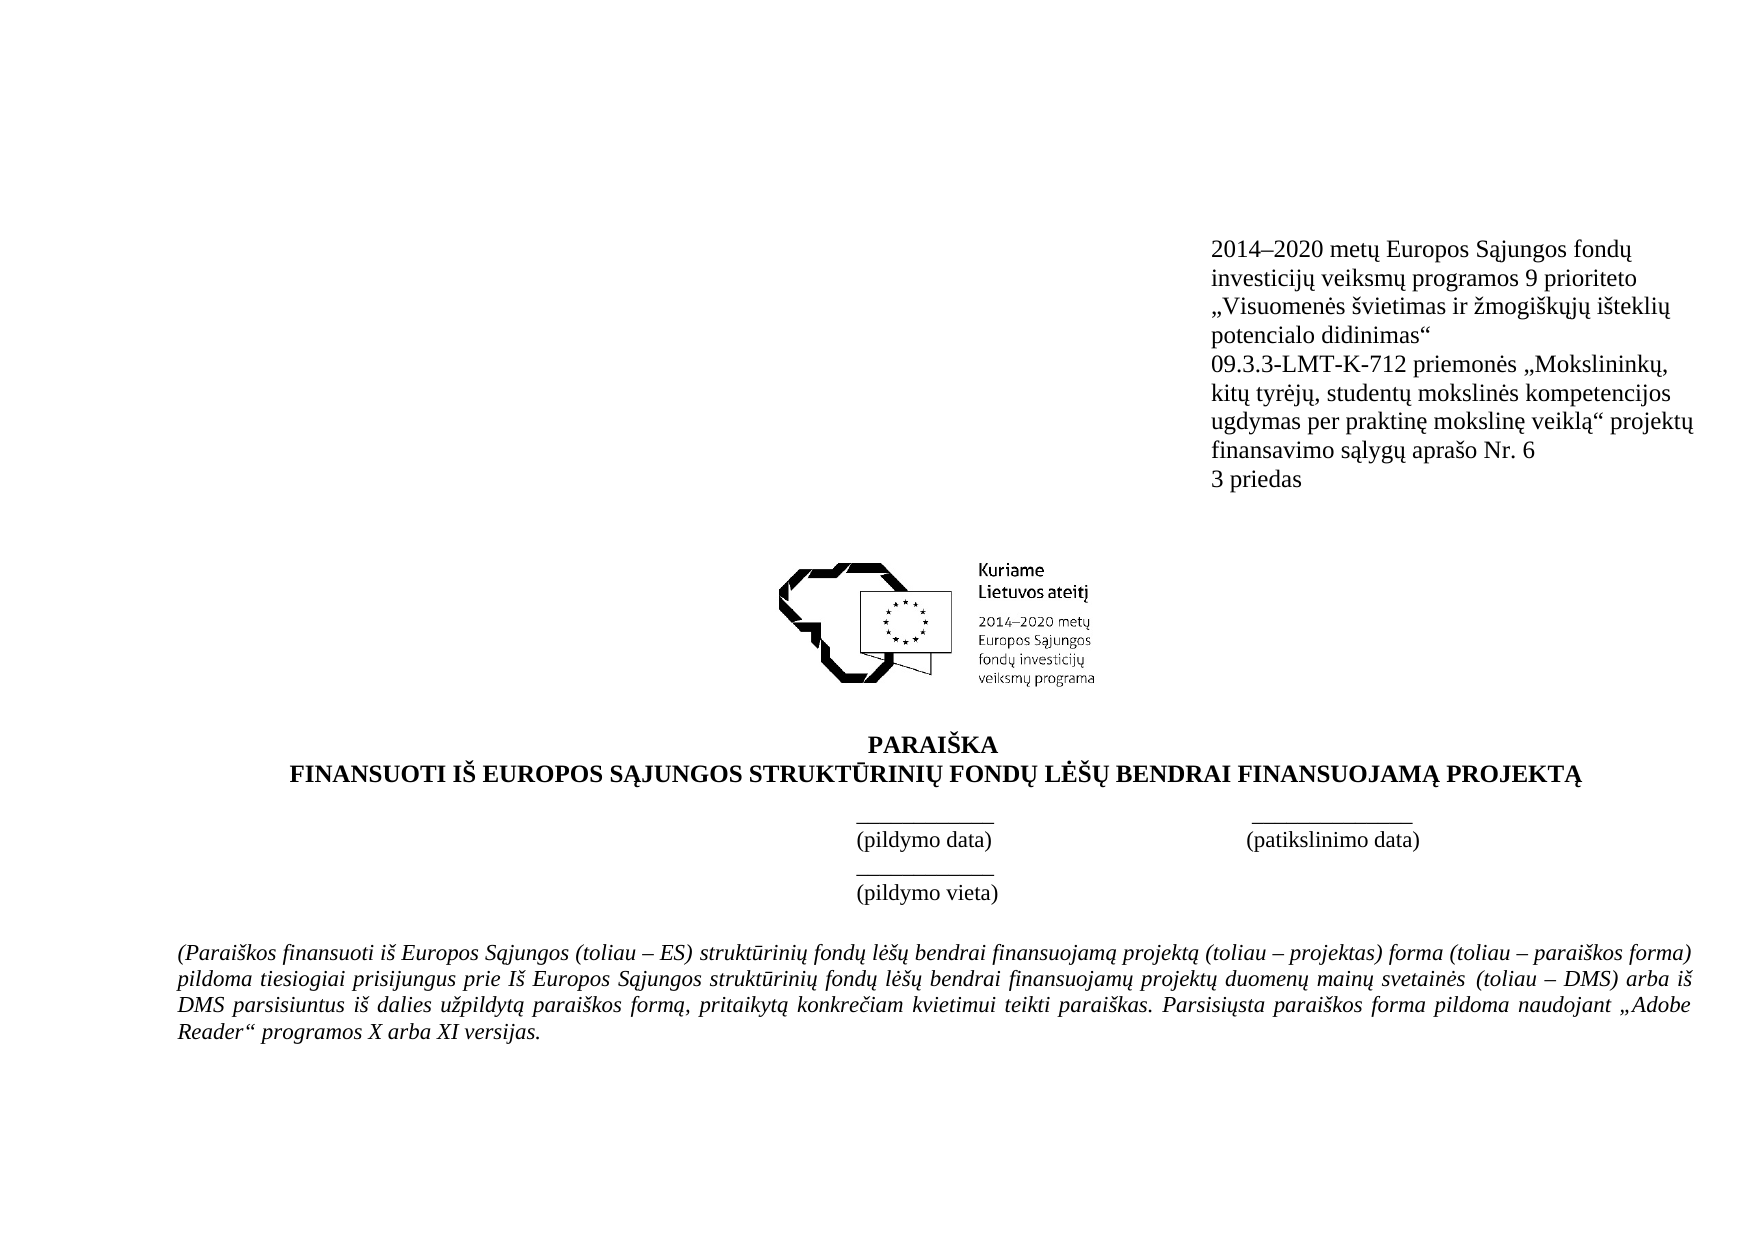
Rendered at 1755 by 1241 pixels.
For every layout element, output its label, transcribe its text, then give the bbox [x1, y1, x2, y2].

text ____________ [177, 852, 1695, 879]
text PARAIŠKA [177, 730, 1695, 759]
text (pildymo data) (patikslinimo data) [856, 826, 1695, 852]
text 09.3.3-LMT-K-712 priemonės „Mokslininkų, [1211, 349, 1695, 378]
text (pildymo vieta) [177, 879, 1695, 905]
text ____________ ______________ [856, 800, 1695, 826]
text 3 priedas [1211, 464, 1695, 493]
text finansavimo sąlygų aprašo Nr. 6 [1211, 435, 1695, 464]
text (Paraiškos finansuoti iš Europos Sąjungos (toliau – ES) struktūrinių fondų lėšų bendrai finansuojamą projektą (toliau – projektas) forma (toliau – paraiškos forma) pildoma tiesiogiai prisijungus prie Iš Europos Sąjungos struktūrinių fondų lėšų bendrai finansuojamų projektų duomenų mainų svetainės (toliau – DMS) arba iš DMS parsisiuntus iš dalies užpildytą paraiškos formą, pritaikytą konkrečiam kvietimui teikti paraiškas. Parsisiųsta paraiškos forma pildoma naudojant „Adobe Reader“ programos X arba XI versijas. [177, 939, 1695, 1044]
text potencialo didinimas“ [1211, 320, 1695, 349]
text 2014–2020 metų Europos Sąjungos fondų [1211, 234, 1695, 263]
text ugdymas per praktinę mokslinę veiklą“ projektų [1211, 406, 1695, 435]
text investicijų veiksmų programos 9 prioriteto [1211, 263, 1695, 291]
text „Visuomenės švietimas ir žmogiškųjų išteklių [1211, 291, 1695, 320]
text kitų tyrėjų, studentų mokslinės kompetencijos [1211, 378, 1695, 406]
text FINANSUOTI IŠ EUROPOS SĄJUNGOS STRUKTŪRINIŲ FONDŲ LĖŠŲ BENDRAI FINANSUOJAMĄ PROJEKTĄ [177, 759, 1695, 788]
